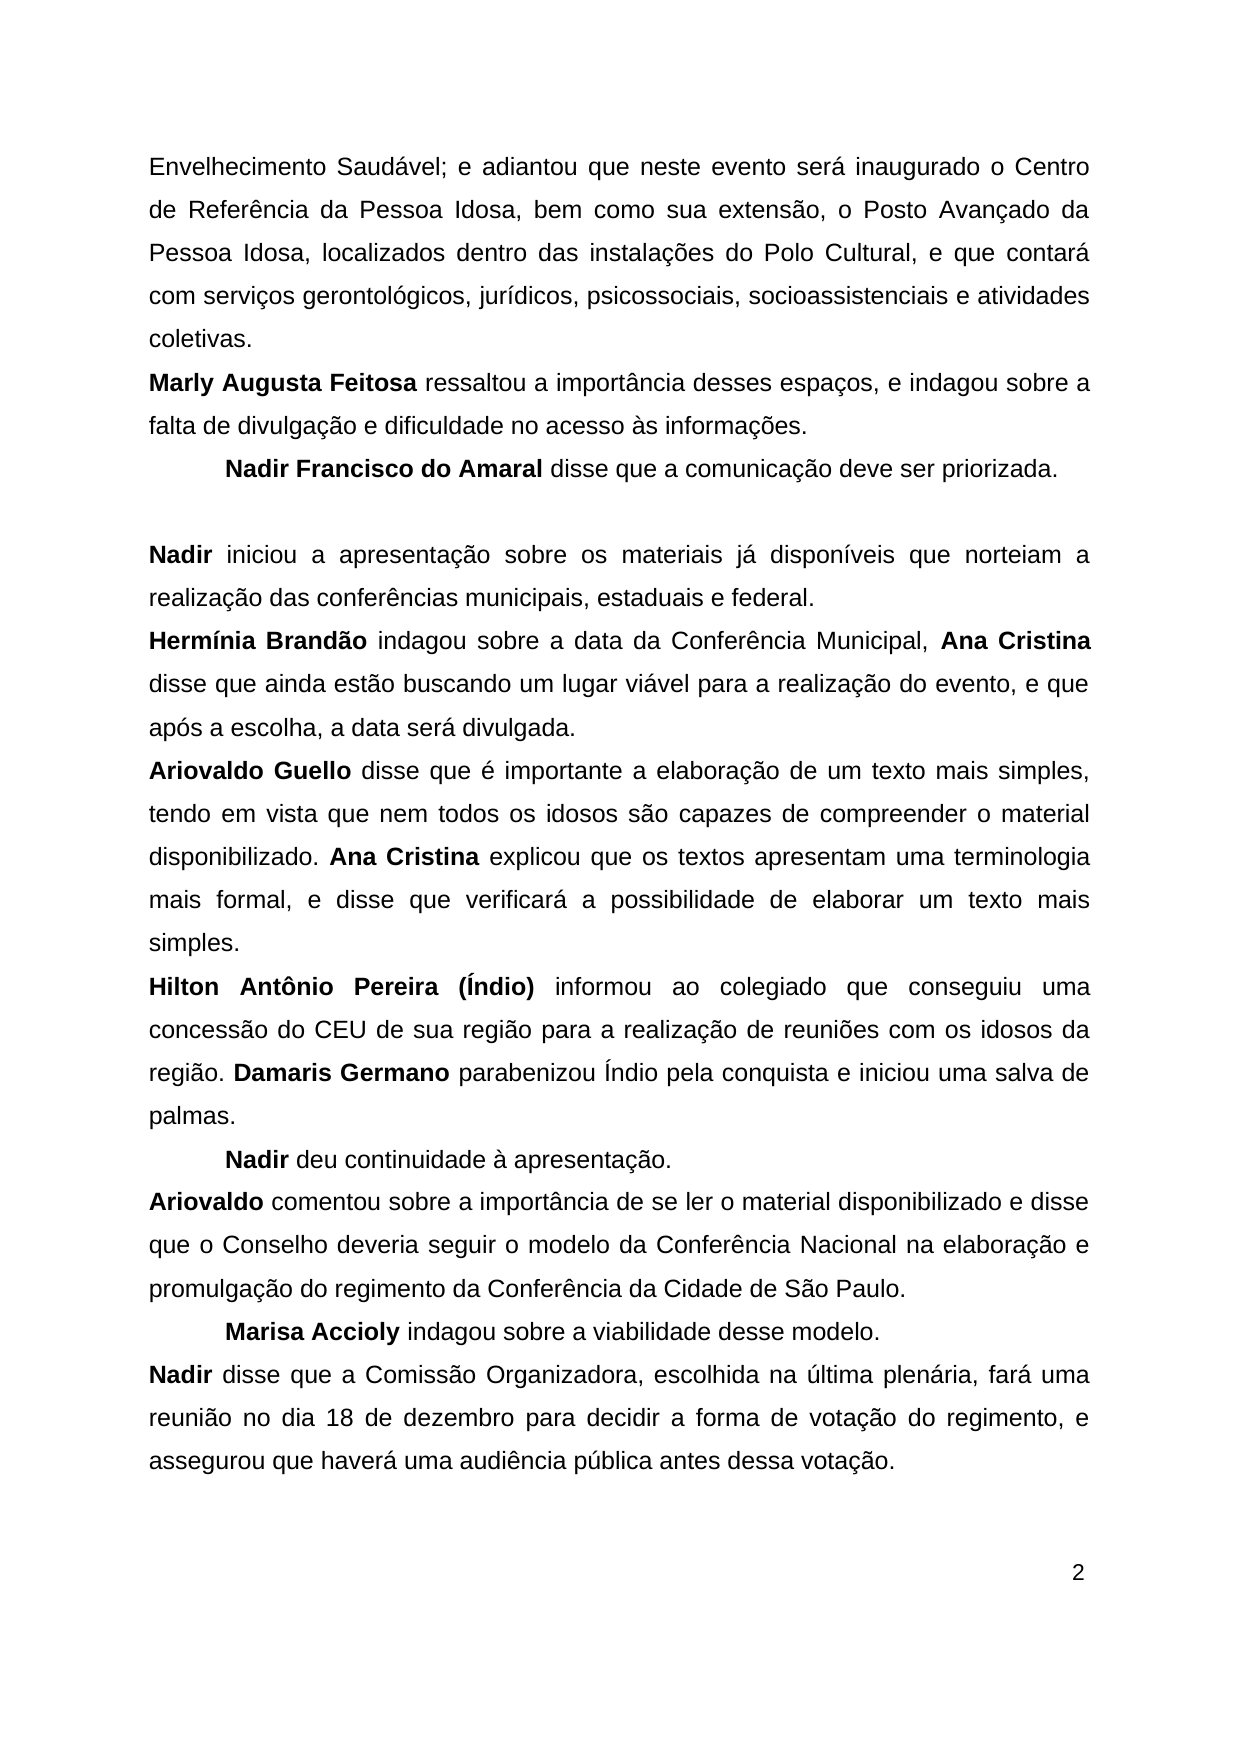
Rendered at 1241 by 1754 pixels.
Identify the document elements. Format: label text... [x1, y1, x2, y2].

text Ariovaldo comentou sobre a importância de se ler o material disponibilizado e disse que o Conselho deveria seguir o modelo da Conferência Nacional na elaboração e promulgação do regimento da Conferência da Cidade de São Paulo. [148, 1187, 1091, 1302]
text Nadir Francisco do Amaral disse que a comunicação deve ser priorizada. [225, 454, 1091, 483]
text Hilton Antônio Pereira (Índio) informou ao colegiado que conseguiu uma concessão do CEU de sua região para a realização de reuniões com os idosos da região. Damaris Germano parabenizou Índio pela conquista e iniciou uma salva de palmas. [148, 972, 1091, 1130]
text Marisa Accioly indagou sobre a viabilidade desse modelo. [225, 1317, 1091, 1346]
text Marly Augusta Feitosa ressaltou a importância desses espaços, e indagou sobre a falta de divulgação e dificuldade no acesso às informações. [148, 367, 1091, 439]
text Envelhecimento Saudável; e adiantou que neste evento será inaugurado o Centro de Referência da Pessoa Idosa, bem como sua extensão, o Posto Avançado da Pessoa Idosa, localizados dentro das instalações do Polo Cultural, e que contará com serviços gerontológicos, jurídicos, psicossociais, socioassistenciais e atividades coletivas. [148, 152, 1091, 353]
text Ariovaldo Guello disse que é importante a elaboração de um texto mais simples, tendo em vista que nem todos os idosos são capazes de compreender o material disponibilizado. Ana Cristina explicou que os textos apresentam uma terminologia mais formal, e disse que verificará a possibilidade de elaborar um texto mais simples. [148, 756, 1091, 957]
text Nadir iniciou a apresentação sobre os materiais já disponíveis que norteiam a realização das conferências municipais, estaduais e federal. [148, 540, 1091, 612]
text Hermínia Brandão indagou sobre a data da Conferência Municipal, Ana Cristina disse que ainda estão buscando um lugar viável para a realização do evento, e que após a escolha, a data será divulgada. [148, 626, 1091, 741]
text Nadir disse que a Comissão Organizadora, escolhida na última plenária, fará uma reunião no dia 18 de dezembro para decidir a forma de votação do regimento, e assegurou que haverá uma audiência pública antes dessa votação. [148, 1360, 1091, 1475]
text Nadir deu continuidade à apresentação. [225, 1145, 1091, 1173]
